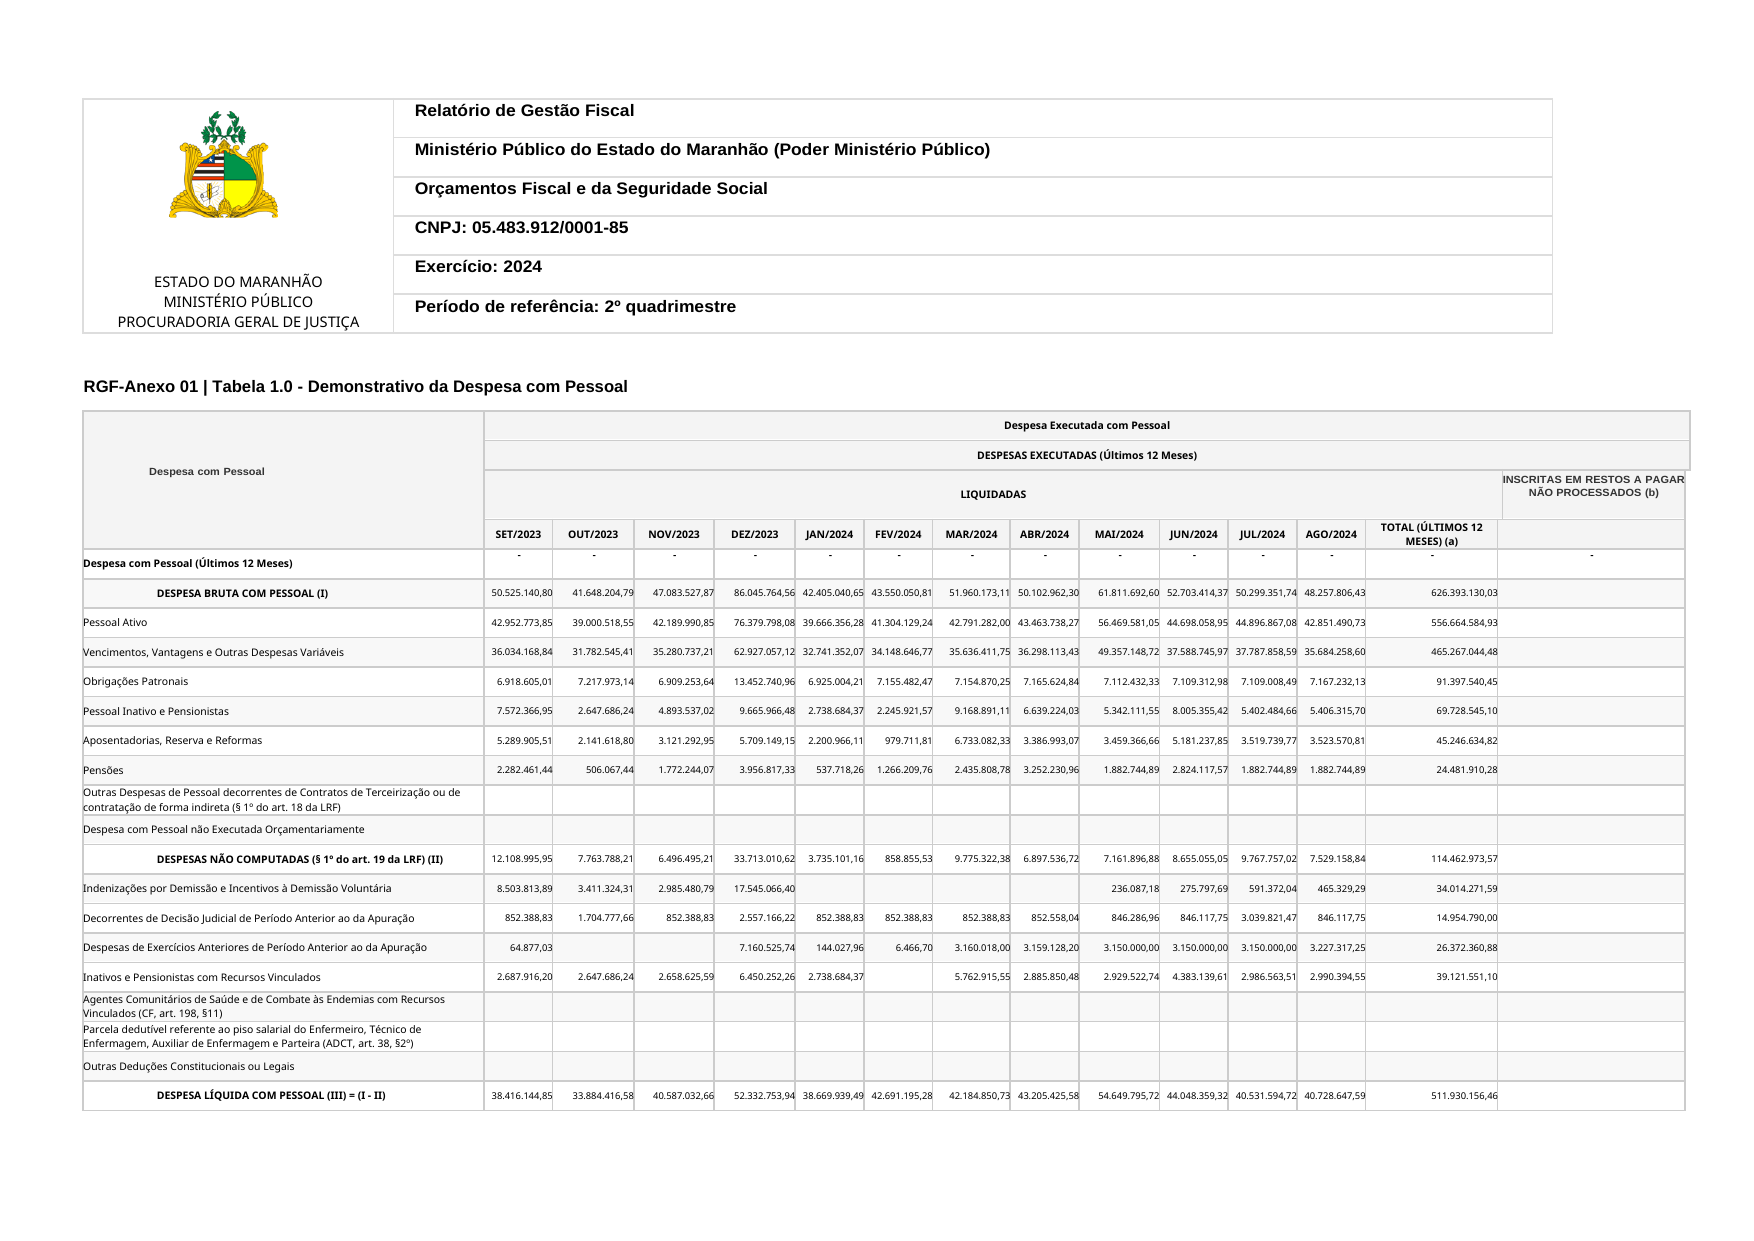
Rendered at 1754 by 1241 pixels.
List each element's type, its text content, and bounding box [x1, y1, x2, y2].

table_cell 3.150.000,00 [1080, 934, 1159, 961]
table_cell 5.402.484,66 [1229, 697, 1296, 725]
table_cell [1080, 1052, 1159, 1080]
table_cell 8.005.355,42 [1160, 697, 1227, 725]
table_cell 846.117,75 [1160, 904, 1227, 932]
table_cell 86.045.764,56 [715, 580, 794, 607]
table_cell 979.711,81 [865, 727, 932, 755]
table_cell [1498, 609, 1684, 637]
table_cell [1686, 961, 1690, 991]
table_cell [865, 1022, 932, 1051]
table_cell 3.150.000,00 [1229, 934, 1296, 961]
table_cell Outras Deduções Constitucionais ou Legais [84, 1052, 483, 1080]
table_cell 7.160.525,74 [715, 934, 794, 961]
table_cell 40.728.647,59 [1298, 1082, 1365, 1110]
table_cell 846.117,75 [1298, 904, 1365, 932]
table_cell 7.529.158,84 [1298, 845, 1365, 873]
table_cell 42.791.282,00 [933, 609, 1009, 637]
table_cell 5.342.111,55 [1080, 697, 1159, 725]
table_cell [1366, 816, 1497, 843]
table_cell 3.523.570,81 [1298, 727, 1365, 755]
table_cell - [1080, 550, 1159, 578]
table_cell 4.893.537,02 [635, 697, 713, 725]
table_cell 14.954.790,00 [1366, 904, 1497, 932]
table_cell 7.763.788,21 [553, 845, 633, 873]
table_cell [553, 786, 633, 814]
table_cell 2.245.921,57 [865, 697, 932, 725]
table_cell [1011, 875, 1078, 902]
table_cell [1160, 1022, 1227, 1051]
table_cell [1686, 471, 1690, 518]
table_cell 44.896.867,08 [1229, 609, 1296, 637]
table_cell [1686, 578, 1690, 607]
table_cell JUL/2024 [1229, 520, 1296, 548]
table_cell 41.304.129,24 [865, 609, 932, 637]
table_cell Ministério Público do Estado do Maranhão (Poder Ministério Público) [394, 138, 1552, 176]
table_cell 9.665.966,48 [715, 697, 794, 725]
table_cell [796, 816, 863, 843]
table_cell [933, 786, 1009, 814]
table_cell 2.986.563,51 [1229, 963, 1296, 991]
table_cell [1498, 993, 1684, 1021]
table_cell [796, 786, 863, 814]
table_cell Parcela dedutível referente ao piso salarial do Enfermeiro, Técnico de Enfermagem, Auxiliar de Enfermagem e Parteira (ADCT, art. 38, §2º) [84, 1022, 483, 1051]
table_cell 52.332.753,94 [715, 1082, 794, 1110]
table_cell 69.728.545,10 [1366, 697, 1497, 725]
table_header ESTADO DO MARANHÃO MINISTÉRIO PÚBLICO PROCURADORIA GERAL DE JUSTIÇA [84, 100, 393, 332]
table_cell Vencimentos, Vantagens e Outras Despesas Variáveis [84, 638, 483, 666]
table_cell [1498, 1052, 1684, 1080]
table_cell 38.669.939,49 [796, 1082, 863, 1110]
table_cell Indenizações por Demissão e Incentivos à Demissão Voluntária [84, 875, 483, 902]
table_cell 5.289.905,51 [485, 727, 552, 755]
table_cell Despesa com Pessoal não Executada Orçamentariamente [84, 816, 483, 843]
table_cell [1498, 875, 1684, 902]
table_cell 6.496.495,21 [635, 845, 713, 873]
table_cell - [553, 550, 633, 578]
table_cell Pessoal Ativo [84, 609, 483, 637]
table_cell 42.184.850,73 [933, 1082, 1009, 1110]
table_cell 2.658.625,59 [635, 963, 713, 991]
table_cell [635, 1022, 713, 1051]
table_cell 6.450.252,26 [715, 963, 794, 991]
table_cell 35.636.411,75 [933, 638, 1009, 666]
table_cell [715, 1052, 794, 1080]
table_cell 1.772.244,07 [635, 756, 713, 784]
table_cell [1160, 816, 1227, 843]
table_cell [1011, 1022, 1078, 1051]
table_cell 2.929.522,74 [1080, 963, 1159, 991]
table_cell 5.762.915,55 [933, 963, 1009, 991]
table_cell 3.039.821,47 [1229, 904, 1296, 932]
table_cell 42.405.040,65 [796, 580, 863, 607]
table_cell 275.797,69 [1160, 875, 1227, 902]
table_cell [796, 993, 863, 1021]
table_cell [1080, 786, 1159, 814]
table_cell [1686, 1051, 1690, 1080]
table_cell 6.918.605,01 [485, 668, 552, 696]
table_cell 34.014.271,59 [1366, 875, 1497, 902]
table_cell [553, 1052, 633, 1080]
table_cell 6.925.004,21 [796, 668, 863, 696]
table_cell 42.691.195,28 [865, 1082, 932, 1110]
table_cell [933, 816, 1009, 843]
table_cell 7.572.366,95 [485, 697, 552, 725]
table_cell [553, 934, 633, 961]
table_cell [1686, 637, 1690, 666]
table_cell [1498, 816, 1684, 843]
table_cell 40.587.032,66 [635, 1082, 713, 1110]
table_cell 852.388,83 [796, 904, 863, 932]
table_cell MAI/2024 [1080, 520, 1159, 548]
table_cell FEV/2024 [865, 520, 932, 548]
table_cell 852.388,83 [485, 904, 552, 932]
table_cell 39.666.356,28 [796, 609, 863, 637]
table_cell 9.775.322,38 [933, 845, 1009, 873]
table_cell 17.545.066,40 [715, 875, 794, 902]
table_cell [715, 816, 794, 843]
table_cell [865, 993, 932, 1021]
table_cell [1498, 520, 1684, 548]
table_cell [1686, 873, 1690, 902]
table_cell 4.383.139,61 [1160, 963, 1227, 991]
table_cell [1498, 904, 1684, 932]
table_cell 852.388,83 [865, 904, 932, 932]
table_cell 42.952.773,85 [485, 609, 552, 637]
table_cell 3.735.101,16 [796, 845, 863, 873]
table_cell DESPESA LÍQUIDA COM PESSOAL (III) = (I - II) [84, 1082, 483, 1110]
table_cell 40.531.594,72 [1229, 1082, 1296, 1110]
table_cell Decorrentes de Decisão Judicial de Período Anterior ao da Apuração [84, 904, 483, 932]
table_cell [1160, 786, 1227, 814]
table_cell 2.738.684,37 [796, 697, 863, 725]
table_cell 7.109.008,49 [1229, 668, 1296, 696]
table_cell - [796, 550, 863, 578]
table_cell 6.897.536,72 [1011, 845, 1078, 873]
table_cell 42.189.990,85 [635, 609, 713, 637]
table_cell 236.087,18 [1080, 875, 1159, 902]
table_cell [635, 786, 713, 814]
table_cell JAN/2024 [796, 520, 863, 548]
table_cell 8.503.813,89 [485, 875, 552, 902]
table_cell 6.733.082,33 [933, 727, 1009, 755]
table_cell Obrigações Patronais [84, 668, 483, 696]
table_cell 64.877,03 [485, 934, 552, 961]
table_cell 2.885.850,48 [1011, 963, 1078, 991]
table_cell 3.160.018,00 [933, 934, 1009, 961]
table_cell [1011, 993, 1078, 1021]
table_cell 52.703.414,37 [1160, 580, 1227, 607]
table_cell 591.372,04 [1229, 875, 1296, 902]
table_cell 12.108.995,95 [485, 845, 552, 873]
text RGF-Anexo 01 | Tabela 1.0 - Demonstrativo da Despesa com Pessoal [65, 376, 1689, 396]
table_cell [865, 1052, 932, 1080]
table_cell - [715, 550, 794, 578]
table_cell [1498, 756, 1684, 784]
table_cell [1686, 932, 1690, 961]
table_cell 1.266.209,76 [865, 756, 932, 784]
table_cell 56.469.581,05 [1080, 609, 1159, 637]
table_cell NOV/2023 [635, 520, 713, 548]
table_cell 3.252.230,96 [1011, 756, 1078, 784]
table_cell 5.406.315,70 [1298, 697, 1365, 725]
table_cell - [635, 550, 713, 578]
table_cell OUT/2023 [553, 520, 633, 548]
table_cell 7.217.973,14 [553, 668, 633, 696]
table_cell 43.550.050,81 [865, 580, 932, 607]
table_cell DESPESAS NÃO COMPUTADAS (§ 1º do art. 19 da LRF) (II) [84, 845, 483, 873]
table_cell [1686, 903, 1690, 932]
table_cell TOTAL (ÚLTIMOS 12 MESES) (a) [1366, 520, 1497, 548]
table_cell [1686, 755, 1690, 784]
table_cell 32.741.352,07 [796, 638, 863, 666]
table_cell Período de referência: 2º quadrimestre [394, 295, 1552, 332]
table_cell 3.227.317,25 [1298, 934, 1365, 961]
table_cell [1298, 1052, 1365, 1080]
table_cell 9.168.891,11 [933, 697, 1009, 725]
table_cell 3.159.128,20 [1011, 934, 1078, 961]
table_cell 37.588.745,97 [1160, 638, 1227, 666]
table_cell [485, 786, 552, 814]
table_cell - [865, 550, 932, 578]
table_cell [1498, 668, 1684, 696]
table_cell [933, 875, 1009, 902]
table_cell 50.102.962,30 [1011, 580, 1078, 607]
table_cell - [1498, 550, 1684, 578]
table_cell [1011, 786, 1078, 814]
table_cell 54.649.795,72 [1080, 1082, 1159, 1110]
table_cell 43.463.738,27 [1011, 609, 1078, 637]
table_cell 2.824.117,57 [1160, 756, 1227, 784]
table_cell 42.851.490,73 [1298, 609, 1365, 637]
table_cell [1229, 816, 1296, 843]
table_cell 48.257.806,43 [1298, 580, 1365, 607]
table_cell JUN/2024 [1160, 520, 1227, 548]
table_cell SET/2023 [485, 520, 552, 548]
table_cell 41.648.204,79 [553, 580, 633, 607]
table_cell [933, 1052, 1009, 1080]
table_cell Orçamentos Fiscal e da Seguridade Social [394, 178, 1552, 215]
table_cell [1686, 548, 1690, 578]
table_cell 556.664.584,93 [1366, 609, 1497, 637]
table_cell Outras Despesas de Pessoal decorrentes de Contratos de Terceirização ou de contratação de forma indireta (§ 1º do art. 18 da LRF) [84, 786, 483, 814]
table_cell LIQUIDADAS [485, 471, 1502, 518]
table_cell [796, 1022, 863, 1051]
table_cell 62.927.057,12 [715, 638, 794, 666]
table_cell [1498, 580, 1684, 607]
table_cell 465.329,29 [1298, 875, 1365, 902]
table_cell [1366, 786, 1497, 814]
table_cell 6.466,70 [865, 934, 932, 961]
table_cell [1498, 1022, 1684, 1051]
table_cell - [1366, 550, 1497, 578]
table_cell Agentes Comunitários de Saúde e de Combate às Endemias com Recursos Vinculados (CF, art. 198, §11) [84, 993, 483, 1021]
table_cell [1498, 1082, 1684, 1110]
table_cell 5.181.237,85 [1160, 727, 1227, 755]
table_cell [715, 1022, 794, 1051]
table_cell [1160, 993, 1227, 1021]
table_cell - [1160, 550, 1227, 578]
table_cell DESPESAS EXECUTADAS (Últimos 12 Meses) [485, 441, 1689, 469]
table_cell 50.525.140,80 [485, 580, 552, 607]
table_cell 114.462.973,57 [1366, 845, 1497, 873]
table_cell 3.519.739,77 [1229, 727, 1296, 755]
table_cell [1080, 1022, 1159, 1051]
table_cell [1686, 784, 1690, 814]
table_cell 45.246.634,82 [1366, 727, 1497, 755]
table_cell [1686, 844, 1690, 873]
table_header Despesa com Pessoal [84, 412, 483, 548]
table_cell 36.034.168,84 [485, 638, 552, 666]
table_cell 50.299.351,74 [1229, 580, 1296, 607]
table_cell [485, 1052, 552, 1080]
table_cell [1366, 1052, 1497, 1080]
table_cell [485, 993, 552, 1021]
table_cell [1686, 814, 1690, 843]
table_cell [1011, 816, 1078, 843]
table_cell [1229, 993, 1296, 1021]
table_cell 26.372.360,88 [1366, 934, 1497, 961]
table_cell [1298, 993, 1365, 1021]
table_cell [1298, 1022, 1365, 1051]
table_cell [1686, 519, 1690, 548]
table_cell 511.930.156,46 [1366, 1082, 1497, 1110]
table_cell 33.884.416,58 [553, 1082, 633, 1110]
table_cell AGO/2024 [1298, 520, 1365, 548]
table_cell Despesas de Exercícios Anteriores de Período Anterior ao da Apuração [84, 934, 483, 961]
table_cell MAR/2024 [933, 520, 1009, 548]
table_cell 1.882.744,89 [1080, 756, 1159, 784]
table_cell 24.481.910,28 [1366, 756, 1497, 784]
table_cell [1498, 963, 1684, 991]
table_cell [865, 816, 932, 843]
table_cell 3.459.366,66 [1080, 727, 1159, 755]
table_cell 6.639.224,03 [1011, 697, 1078, 725]
table_cell - [1229, 550, 1296, 578]
table_cell 76.379.798,08 [715, 609, 794, 637]
table_cell [1160, 1052, 1227, 1080]
table_cell [1686, 666, 1690, 696]
table_cell 3.386.993,07 [1011, 727, 1078, 755]
table_cell [553, 993, 633, 1021]
table_cell 2.282.461,44 [485, 756, 552, 784]
table_cell - [485, 550, 552, 578]
table_cell Despesa com Pessoal (Últimos 12 Meses) [84, 550, 483, 578]
table_cell Inativos e Pensionistas com Recursos Vinculados [84, 963, 483, 991]
table_cell 852.558,04 [1011, 904, 1078, 932]
table_cell Aposentadorias, Reserva e Reformas [84, 727, 483, 755]
table_cell 33.713.010,62 [715, 845, 794, 873]
table_cell 43.205.425,58 [1011, 1082, 1078, 1110]
table_cell DESPESA BRUTA COM PESSOAL (I) [84, 580, 483, 607]
table_cell CNPJ: 05.483.912/0001-85 [394, 217, 1552, 254]
table_cell - [933, 550, 1009, 578]
table_cell [635, 934, 713, 961]
table_cell 61.811.692,60 [1080, 580, 1159, 607]
table_cell [1080, 993, 1159, 1021]
table_cell 465.267.044,48 [1366, 638, 1497, 666]
table_cell 38.416.144,85 [485, 1082, 552, 1110]
table_header Relatório de Gestão Fiscal [394, 100, 1552, 137]
table_cell [1498, 697, 1684, 725]
table_cell Pensões [84, 756, 483, 784]
table_cell [1229, 1052, 1296, 1080]
table_cell 7.167.232,13 [1298, 668, 1365, 696]
table_cell 7.109.312,98 [1160, 668, 1227, 696]
table_cell [1498, 786, 1684, 814]
table_cell [635, 1052, 713, 1080]
table_cell [715, 786, 794, 814]
table_cell 39.000.518,55 [553, 609, 633, 637]
table_cell [553, 816, 633, 843]
table_cell [1498, 934, 1684, 961]
table_cell [1229, 1022, 1296, 1051]
table_cell 2.557.166,22 [715, 904, 794, 932]
table_cell INSCRITAS EM RESTOS A PAGAR NÃO PROCESSADOS (b) [1503, 471, 1684, 518]
table_cell [715, 993, 794, 1021]
table_cell 2.647.686,24 [553, 697, 633, 725]
table_cell 36.298.113,43 [1011, 638, 1078, 666]
table_cell [1686, 696, 1690, 725]
table_cell [1229, 786, 1296, 814]
table_cell 2.687.916,20 [485, 963, 552, 991]
table_cell [933, 1022, 1009, 1051]
table_cell [1366, 993, 1497, 1021]
table_cell 3.411.324,31 [553, 875, 633, 902]
table_cell 9.767.757,02 [1229, 845, 1296, 873]
table_cell [865, 786, 932, 814]
table_cell - [1298, 550, 1365, 578]
table_cell [1686, 725, 1690, 755]
table_cell 7.112.432,33 [1080, 668, 1159, 696]
table_cell 7.155.482,47 [865, 668, 932, 696]
table_cell [1011, 1052, 1078, 1080]
table_cell 2.990.394,55 [1298, 963, 1365, 991]
table_cell 6.909.253,64 [635, 668, 713, 696]
table_cell [796, 875, 863, 902]
table_cell [553, 1022, 633, 1051]
table_cell [865, 875, 932, 902]
table_cell 39.121.551,10 [1366, 963, 1497, 991]
table_cell 91.397.540,45 [1366, 668, 1497, 696]
table_cell [635, 993, 713, 1021]
table_cell 2.141.618,80 [553, 727, 633, 755]
table_cell 7.161.896,88 [1080, 845, 1159, 873]
table_cell 852.388,83 [635, 904, 713, 932]
table_cell 3.121.292,95 [635, 727, 713, 755]
table_cell [1298, 786, 1365, 814]
table_cell [933, 993, 1009, 1021]
table_cell 49.357.148,72 [1080, 638, 1159, 666]
table_cell 5.709.149,15 [715, 727, 794, 755]
table_cell 852.388,83 [933, 904, 1009, 932]
table_cell 2.200.966,11 [796, 727, 863, 755]
table_cell 2.985.480,79 [635, 875, 713, 902]
table_cell [796, 1052, 863, 1080]
table_cell 1.882.744,89 [1229, 756, 1296, 784]
table_cell 35.280.737,21 [635, 638, 713, 666]
table_cell 3.150.000,00 [1160, 934, 1227, 961]
table_cell 626.393.130,03 [1366, 580, 1497, 607]
table_cell 47.083.527,87 [635, 580, 713, 607]
table_cell [635, 816, 713, 843]
table_cell [1498, 845, 1684, 873]
table_cell 144.027,96 [796, 934, 863, 961]
table_cell [1686, 1080, 1690, 1110]
table_cell [485, 816, 552, 843]
table_cell 858.855,53 [865, 845, 932, 873]
table_cell 7.154.870,25 [933, 668, 1009, 696]
table_cell [1498, 638, 1684, 666]
table_cell 37.787.858,59 [1229, 638, 1296, 666]
table_cell 2.738.684,37 [796, 963, 863, 991]
table_cell 51.960.173,11 [933, 580, 1009, 607]
table_cell ABR/2024 [1011, 520, 1078, 548]
table_cell 1.882.744,89 [1298, 756, 1365, 784]
table_cell DEZ/2023 [715, 520, 794, 548]
table_cell 2.435.808,78 [933, 756, 1009, 784]
table_cell 13.452.740,96 [715, 668, 794, 696]
table_cell [1686, 1021, 1690, 1051]
table_cell [865, 963, 932, 991]
table_cell [1686, 607, 1690, 637]
table_cell 8.655.055,05 [1160, 845, 1227, 873]
table_cell 44.698.058,95 [1160, 609, 1227, 637]
table_header Despesa Executada com Pessoal [485, 412, 1689, 439]
table_cell [1080, 816, 1159, 843]
table_cell 34.148.646,77 [865, 638, 932, 666]
table_cell 3.956.817,33 [715, 756, 794, 784]
table_cell Exercício: 2024 [394, 256, 1552, 293]
table_cell Pessoal Inativo e Pensionistas [84, 697, 483, 725]
table_cell 846.286,96 [1080, 904, 1159, 932]
table_cell 2.647.686,24 [553, 963, 633, 991]
table_cell [1498, 727, 1684, 755]
table_cell 44.048.359,32 [1160, 1082, 1227, 1110]
table_cell [485, 1022, 552, 1051]
table_cell 35.684.258,60 [1298, 638, 1365, 666]
table_cell 1.704.777,66 [553, 904, 633, 932]
table_cell 537.718,26 [796, 756, 863, 784]
table_cell 7.165.624,84 [1011, 668, 1078, 696]
table_cell [1366, 1022, 1497, 1051]
table_cell [1298, 816, 1365, 843]
table_cell [1686, 991, 1690, 1021]
table_cell - [1011, 550, 1078, 578]
table_cell 31.782.545,41 [553, 638, 633, 666]
table_cell 506.067,44 [553, 756, 633, 784]
